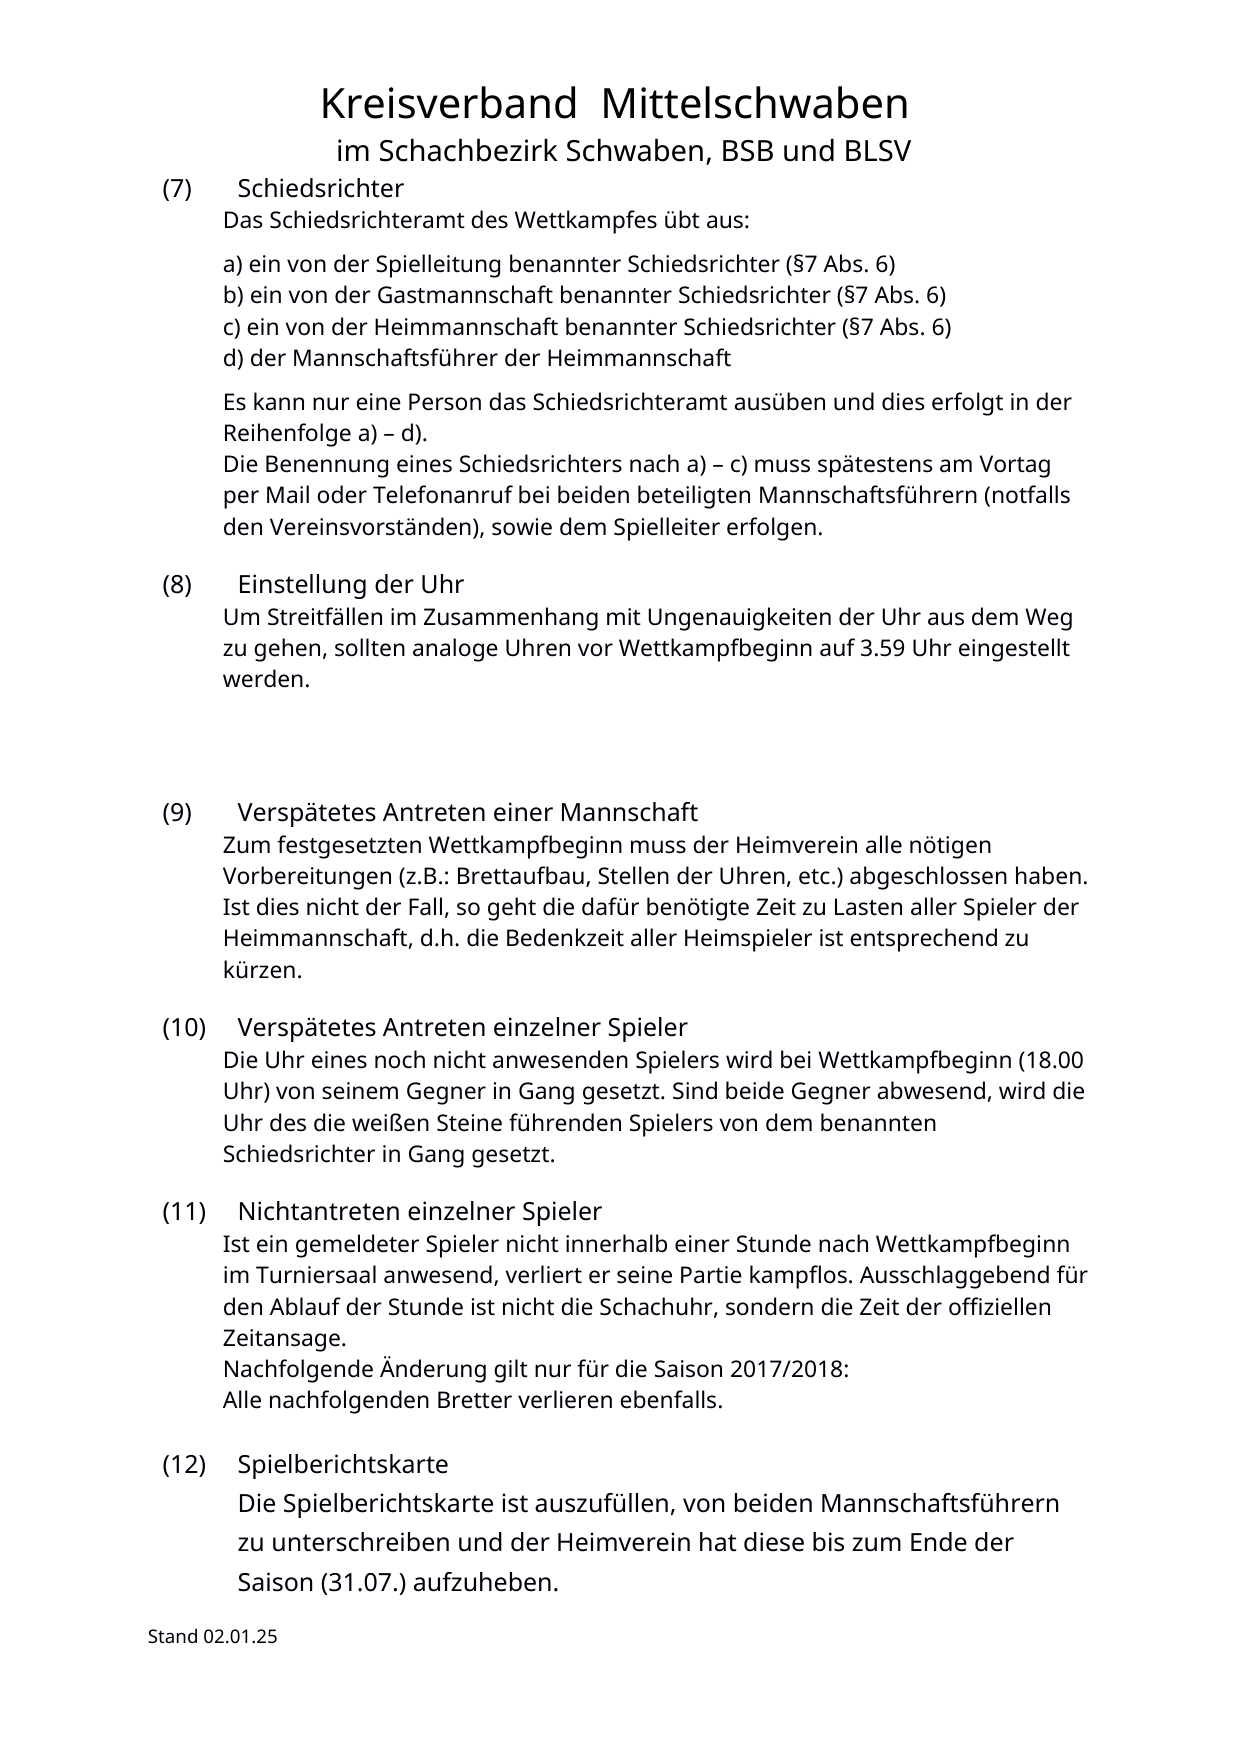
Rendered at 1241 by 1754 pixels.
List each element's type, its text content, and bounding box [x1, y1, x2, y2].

text Zum festgesetzten Wettkampfbeginn muss der Heimverein alle nötigen Vorbereitungen (z.B.: Brettaufbau, Stellen der Uhren, etc.) abgeschlossen haben. Ist dies nicht der Fall, so geht die dafür benötigte Zeit zu Lasten aller Spieler der Heimmannschaft, d.h. die Bedenkzeit aller Heimspieler ist entsprechend zu kürzen. [223, 829, 1093, 985]
list Spielberichtskarte Die Spielberichtskarte ist auszufüllen, von beiden Mannschaftsführern zu unterschreiben und der Heimverein hat diese bis zum Ende der Saison (31.07.) aufzuheben. [162, 1447, 1093, 1598]
text Es kann nur eine Person das Schiedsrichteramt ausüben und dies erfolgt in der Reihenfolge a) – d). Die Benennung eines Schiedsrichters nach a) – c) muss spätestens am Vortag per Mail oder Telefonanruf bei beiden beteiligten Mannschaftsführern (notfalls den Vereinsvorständen), sowie dem Spielleiter erfolgen. [223, 386, 1093, 542]
text Um Streitfällen im Zusammenhang mit Ungenauigkeiten der Uhr aus dem Weg zu gehen, sollten analoge Uhren vor Wettkampfbeginn auf 3.59 Uhr eingestellt werden. [223, 601, 1093, 726]
text a) ein von der Spielleitung benannter Schiedsrichter (§7 Abs. 6) b) ein von der Gastmannschaft benannter Schiedsrichter (§7 Abs. 6) c) ein von der Heimmannschaft benannter Schiedsrichter (§7 Abs. 6) d) der Mannschaftsführer der Heimmannschaft [223, 248, 1093, 373]
text Ist ein gemeldeter Spieler nicht innerhalb einer Stunde nach Wettkampfbeginn im Turniersaal anwesend, verliert er seine Partie kampflos. Ausschlaggebend für den Ablauf der Stunde ist nicht die Schachuhr, sondern die Zeit der offiziellen Zeitansage. Nachfolgende Änderung gilt nur für die Saison 2017/2018: Alle nachfolgenden Bretter verlieren ebenfalls. [223, 1228, 1093, 1416]
list Schiedsrichter [162, 170, 1093, 204]
list Einstellung der Uhr [162, 567, 1093, 601]
list Verspätetes Antreten einzelner Spieler [162, 1010, 1093, 1044]
list Verspätetes Antreten einer Mannschaft [162, 794, 1093, 829]
text Das Schiedsrichteramt des Wettkampfes übt aus: [223, 204, 1093, 236]
list Nichtantreten einzelner Spieler [162, 1194, 1093, 1228]
text Die Uhr eines noch nicht anwesenden Spielers wird bei Wettkampfbeginn (18.00 Uhr) von seinem Gegner in Gang gesetzt. Sind beide Gegner abwesend, wird die Uhr des die weißen Steine führenden Spielers von dem benannten Schiedsrichter in Gang gesetzt. [223, 1044, 1093, 1169]
